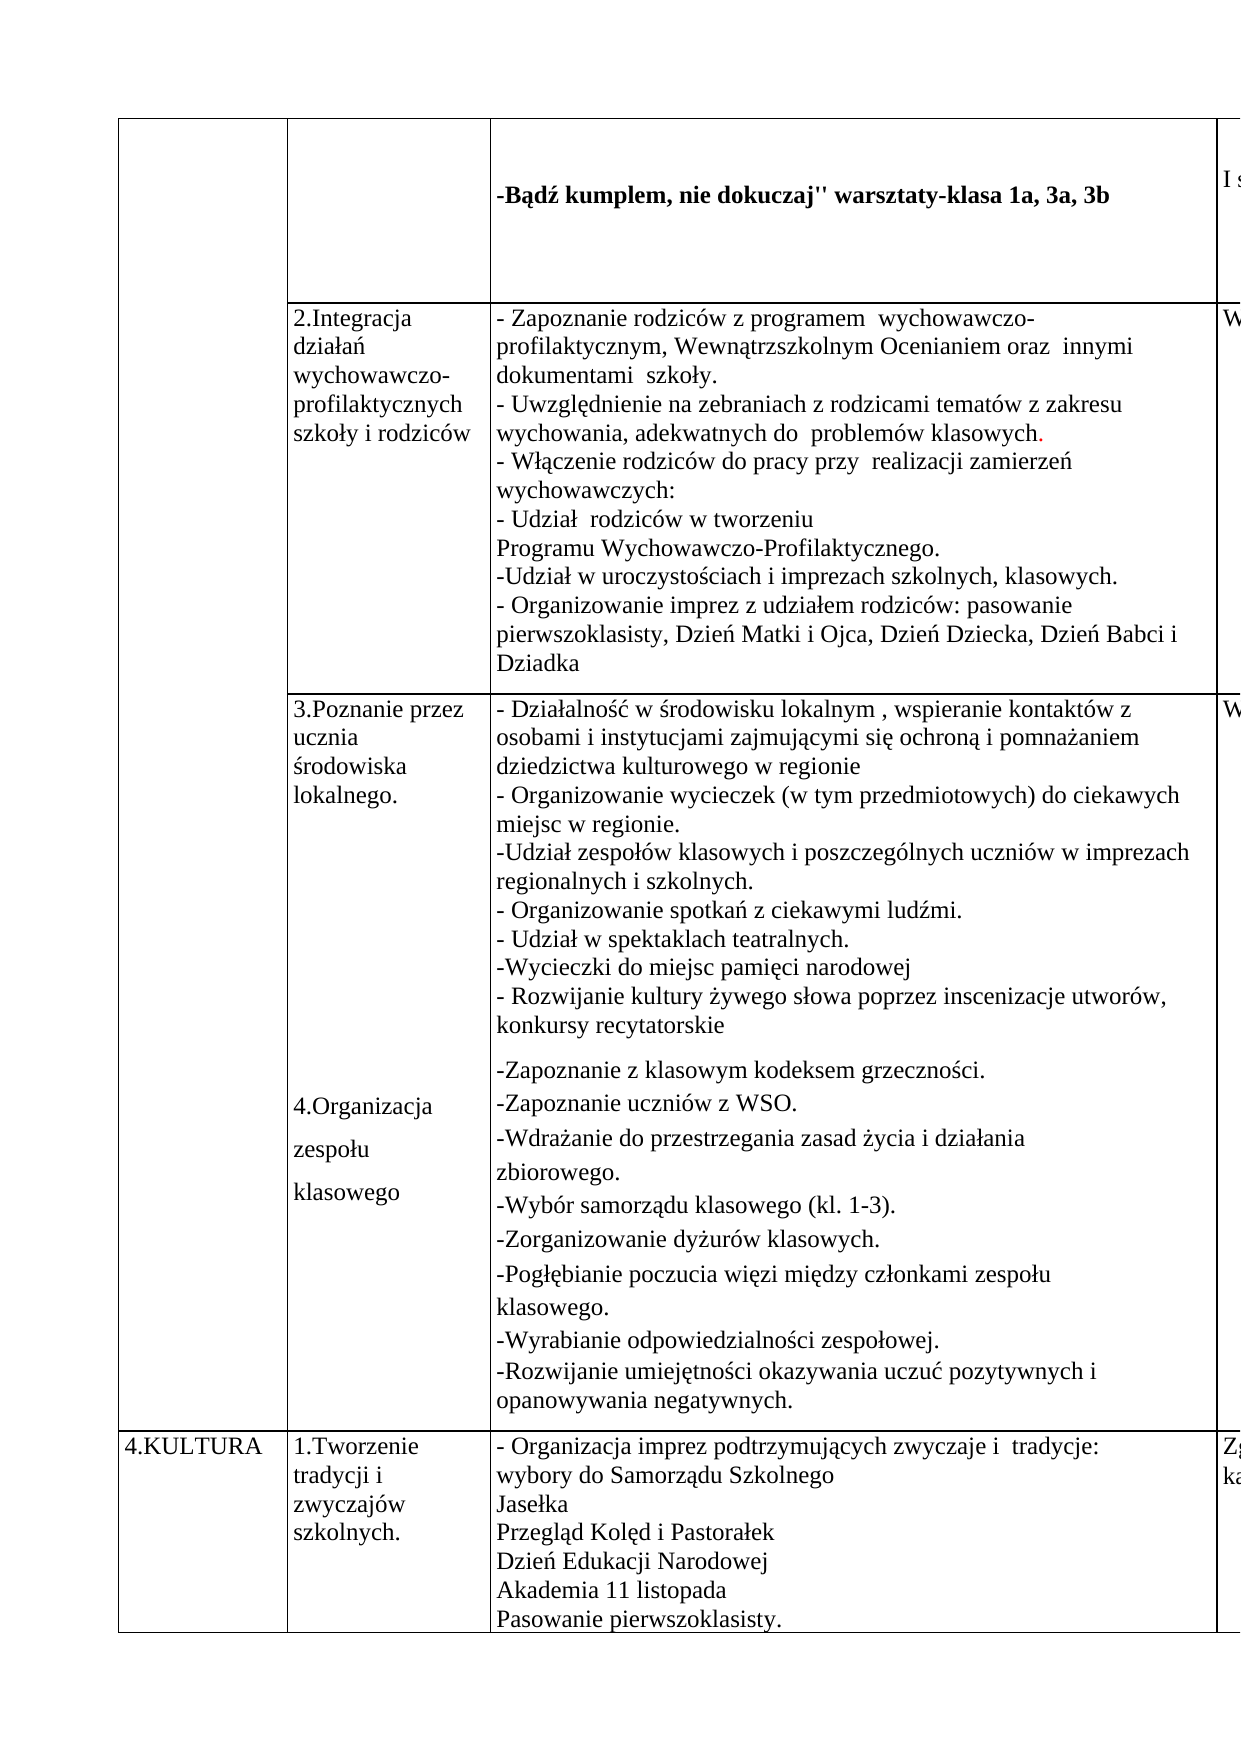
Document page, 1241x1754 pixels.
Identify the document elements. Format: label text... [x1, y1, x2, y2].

table_cell 2.Integracja działań wychowawczo-profilaktycznych szkoły i rodziców [288, 304, 490, 693]
table_cell 4.KULTURA [119, 1432, 287, 1632]
table_cell - Działalność w środowisku lokalnym , wspieranie kontaktów z osobami i instytucjami zajmującymi się ochroną i pomnażaniem dziedzictwa kulturowego w regionie - Organizowanie wycieczek (w tym przedmiotowych) do ciekawych miejsc w regionie. -Udział zespołów klasowych i poszczególnych uczniów w imprezach regionalnych i szkolnych. - Organizowanie spotkań z ciekawymi ludźmi. - Udział w spektaklach teatralnych. -Wycieczki do miejsc pamięci narodowej - Rozwijanie kultury żywego słowa poprzez inscenizacje utworów, konkursy recytatorskie -Zapoznanie z klasowym kodeksem grzeczności. -Zapoznanie uczniów z WSO. -Wdrażanie do przestrzegania zasad życia i działania zbiorowego. -Wybór samorządu klasowego (kl. 1-3). -Zorganizowanie dyżurów klasowych. -Pogłębianie poczucia więzi między członkami zespołu klasowego. -Wyrabianie odpowiedzialności zespołowej. -Rozwijanie umiejętności okazywania uczuć pozytywnych i opanowywania negatywnych. [491, 695, 1216, 1430]
table_cell 3.Poznanie przez ucznia środowiska lokalnego. 4.Organizacja zespołu klasowego [288, 695, 490, 1430]
table_cell [119, 119, 287, 1430]
table_cell [288, 119, 490, 302]
table_cell W ciągu roku [1218, 304, 1240, 693]
table_cell -Bądź kumplem, nie dokuczaj'' warsztaty-klasa 1a, 3a, 3b [491, 119, 1216, 302]
table_cell Zgodnie z kalendarzem II semestr [1218, 1432, 1240, 1632]
table_cell Cały rok II semestr I semestr [1218, 119, 1240, 302]
table_cell - Zapoznanie rodziców z programem wychowawczo- profilaktycznym, Wewnątrzszkolnym Ocenianiem oraz innymi dokumentami szkoły. - Uwzględnienie na zebraniach z rodzicami tematów z zakresu wychowania, adekwatnych do problemów klasowych. - Włączenie rodziców do pracy przy realizacji zamierzeń wychowawczych: - Udział rodziców w tworzeniu Programu Wychowawczo-Profilaktycznego. -Udział w uroczystościach i imprezach szkolnych, klasowych. - Organizowanie imprez z udziałem rodziców: pasowanie pierwszoklasisty, Dzień Matki i Ojca, Dzień Dziecka, Dzień Babci i Dziadka [491, 304, 1216, 693]
table_cell W ciągu roku [1218, 695, 1240, 1430]
table_cell 1.Tworzenie tradycji i zwyczajów szkolnych. [288, 1432, 490, 1632]
table_cell - Organizacja imprez podtrzymujących zwyczaje i tradycje: wybory do Samorządu Szkolnego Jasełka Przegląd Kolęd i Pastorałek Dzień Edukacji Narodowej Akademia 11 listopada Pasowanie pierwszoklasisty. [491, 1432, 1216, 1632]
